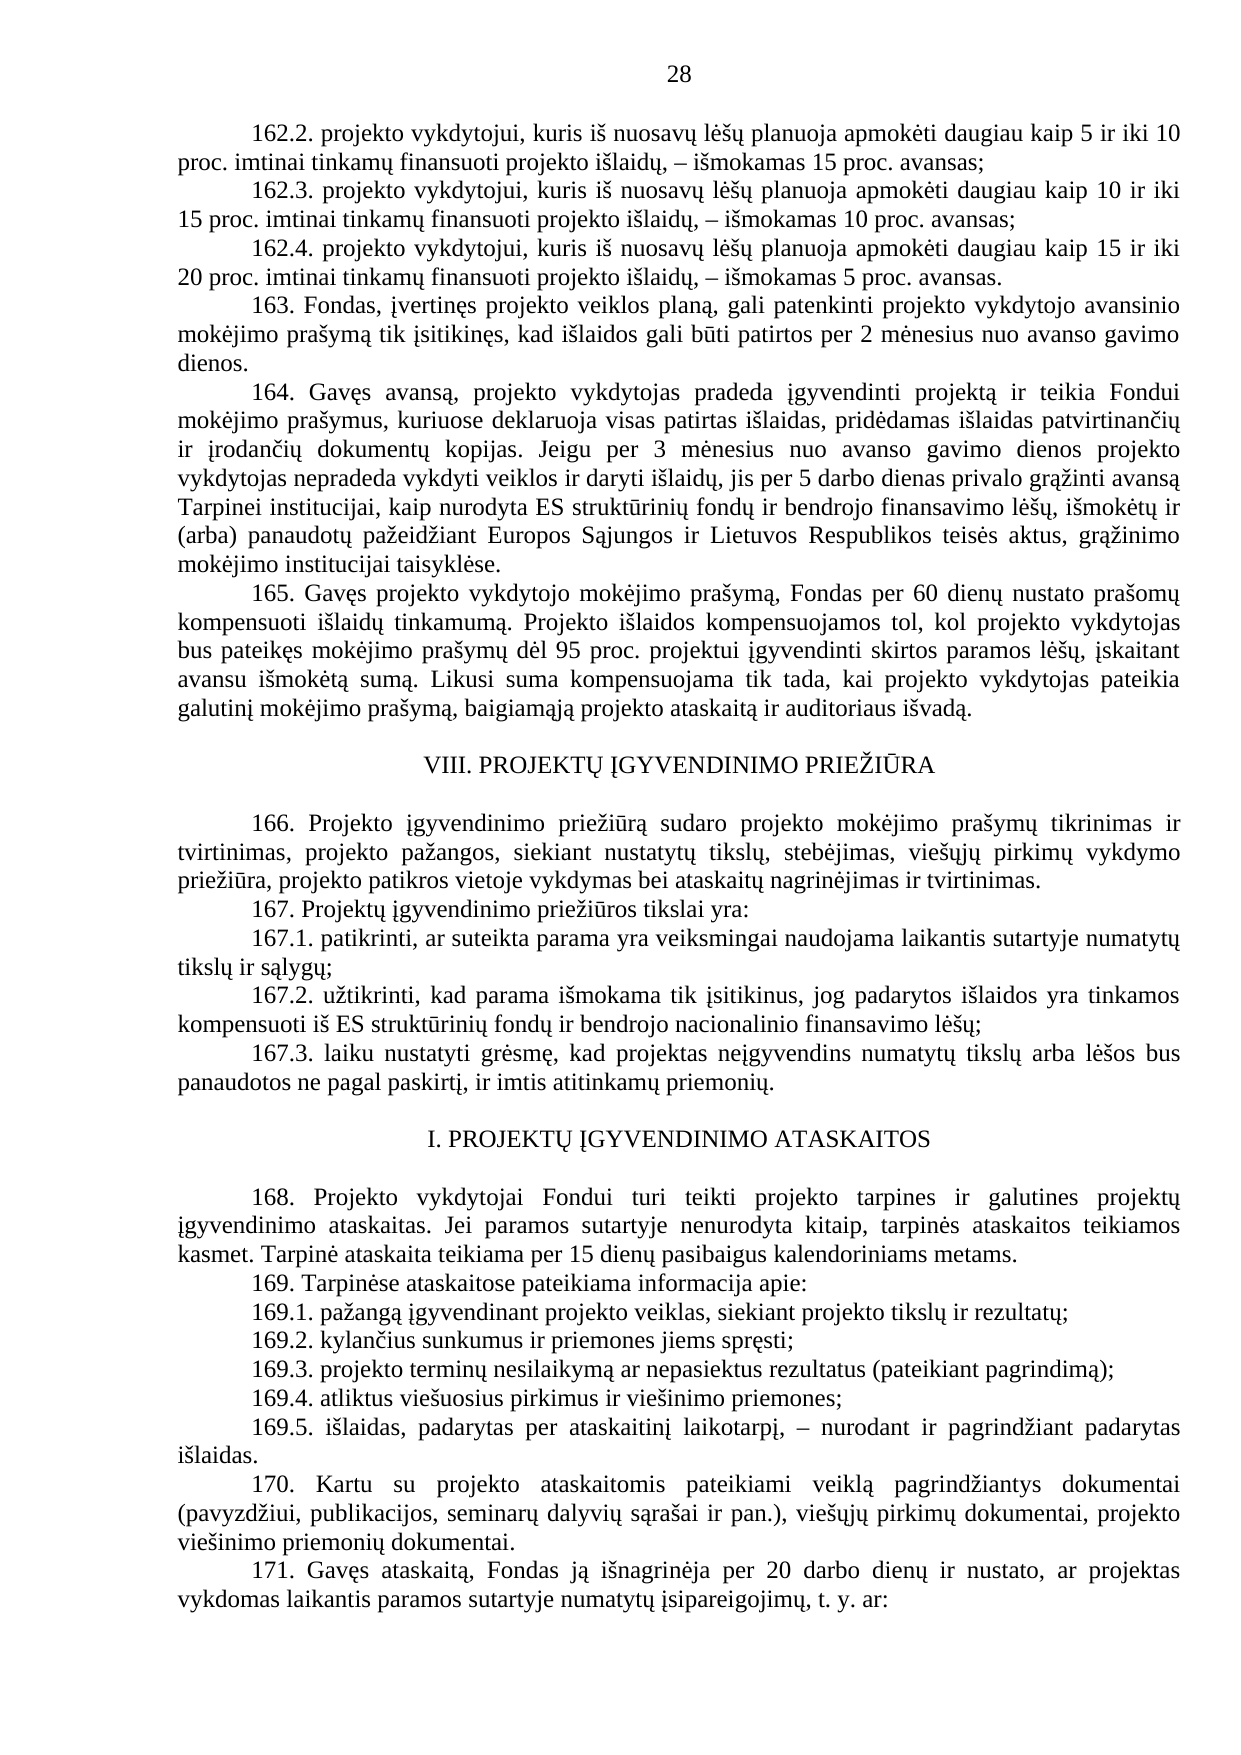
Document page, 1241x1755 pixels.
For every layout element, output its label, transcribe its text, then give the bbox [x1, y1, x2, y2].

text 162.4. projekto vykdytojui, kuris iš nuosavų lėšų planuoja apmokėti daugiau kaip 15 ir iki 20 proc. imtinai tinkamų finansuoti projekto išlaidų, – išmokamas 5 proc. avansas. [177, 233, 1181, 291]
text 162.3. projekto vykdytojui, kuris iš nuosavų lėšų planuoja apmokėti daugiau kaip 10 ir iki 15 proc. imtinai tinkamų finansuoti projekto išlaidų, – išmokamas 10 proc. avansas; [177, 176, 1181, 233]
text 169.2. kylančius sunkumus ir priemones jiems spręsti; [177, 1326, 1181, 1354]
text 169.3. projekto terminų nesilaikymą ar nepasiektus rezultatus (pateikiant pagrindimą); [177, 1354, 1181, 1383]
text 167.3. laiku nustatyti grėsmę, kad projektas neįgyvendins numatytų tikslų arba lėšos bus panaudotos ne pagal paskirtį, ir imtis atitinkamų priemonių. [177, 1038, 1181, 1096]
text 168. Projekto vykdytojai Fondui turi teikti projekto tarpines ir galutines projektų įgyvendinimo ataskaitas. Jei paramos sutartyje nenurodyta kitaip, tarpinės ataskaitos teikiamos kasmet. Tarpinė ataskaita teikiama per 15 dienų pasibaigus kalendoriniams metams. [177, 1182, 1181, 1268]
text I. PROJEKTŲ ĮGYVENDINIMO ATASKAITOS [177, 1124, 1181, 1153]
text 169.4. atliktus viešuosius pirkimus ir viešinimo priemones; [177, 1383, 1181, 1412]
text 167.1. patikrinti, ar suteikta parama yra veiksmingai naudojama laikantis sutartyje numatytų tikslų ir sąlygų; [177, 923, 1181, 981]
text 169.1. pažangą įgyvendinant projekto veiklas, siekiant projekto tikslų ir rezultatų; [177, 1297, 1181, 1326]
text 169.5. išlaidas, padarytas per ataskaitinį laikotarpį, – nurodant ir pagrindžiant padarytas išlaidas. [177, 1412, 1181, 1469]
text 171. Gavęs ataskaitą, Fondas ją išnagrinėja per 20 darbo dienų ir nustato, ar projektas vykdomas laikantis paramos sutartyje numatytų įsipareigojimų, t. y. ar: [177, 1556, 1181, 1613]
text 167. Projektų įgyvendinimo priežiūros tikslai yra: [177, 894, 1181, 923]
text 169. Tarpinėse ataskaitose pateikiama informacija apie: [177, 1268, 1181, 1297]
text 164. Gavęs avansą, projekto vykdytojas pradeda įgyvendinti projektą ir teikia Fondui mokėjimo prašymus, kuriuose deklaruoja visas patirtas išlaidas, pridėdamas išlaidas patvirtinančių ir įrodančių dokumentų kopijas. Jeigu per 3 mėnesius nuo avanso gavimo dienos projekto vykdytojas nepradeda vykdyti veiklos ir daryti išlaidų, jis per 5 darbo dienas privalo grąžinti avansą Tarpinei institucijai, kaip nurodyta ES struktūrinių fondų ir bendrojo finansavimo lėšų, išmokėtų ir (arba) panaudotų pažeidžiant Europos Sąjungos ir Lietuvos Respublikos teisės aktus, grąžinimo mokėjimo institucijai taisyklėse. [177, 377, 1181, 578]
text 170. Kartu su projekto ataskaitomis pateikiami veiklą pagrindžiantys dokumentai (pavyzdžiui, publikacijos, seminarų dalyvių sąrašai ir pan.), viešųjų pirkimų dokumentai, projekto viešinimo priemonių dokumentai. [177, 1469, 1181, 1556]
text 162.2. projekto vykdytojui, kuris iš nuosavų lėšų planuoja apmokėti daugiau kaip 5 ir iki 10 proc. imtinai tinkamų finansuoti projekto išlaidų, – išmokamas 15 proc. avansas; [177, 118, 1181, 176]
text VIII. PROJEKTŲ ĮGYVENDINIMO PRIEŽIŪRA [177, 751, 1181, 779]
text 166. Projekto įgyvendinimo priežiūrą sudaro projekto mokėjimo prašymų tikrinimas ir tvirtinimas, projekto pažangos, siekiant nustatytų tikslų, stebėjimas, viešųjų pirkimų vykdymo priežiūra, projekto patikros vietoje vykdymas bei ataskaitų nagrinėjimas ir tvirtinimas. [177, 808, 1181, 894]
text 167.2. užtikrinti, kad parama išmokama tik įsitikinus, jog padarytos išlaidos yra tinkamos kompensuoti iš ES struktūrinių fondų ir bendrojo nacionalinio finansavimo lėšų; [177, 981, 1181, 1038]
text 163. Fondas, įvertinęs projekto veiklos planą, gali patenkinti projekto vykdytojo avansinio mokėjimo prašymą tik įsitikinęs, kad išlaidos gali būti patirtos per 2 mėnesius nuo avanso gavimo dienos. [177, 291, 1181, 377]
text 165. Gavęs projekto vykdytojo mokėjimo prašymą, Fondas per 60 dienų nustato prašomų kompensuoti išlaidų tinkamumą. Projekto išlaidos kompensuojamos tol, kol projekto vykdytojas bus pateikęs mokėjimo prašymų dėl 95 proc. projektui įgyvendinti skirtos paramos lėšų, įskaitant avansu išmokėtą sumą. Likusi suma kompensuojama tik tada, kai projekto vykdytojas pateikia galutinį mokėjimo prašymą, baigiamąją projekto ataskaitą ir auditoriaus išvadą. [177, 578, 1181, 722]
